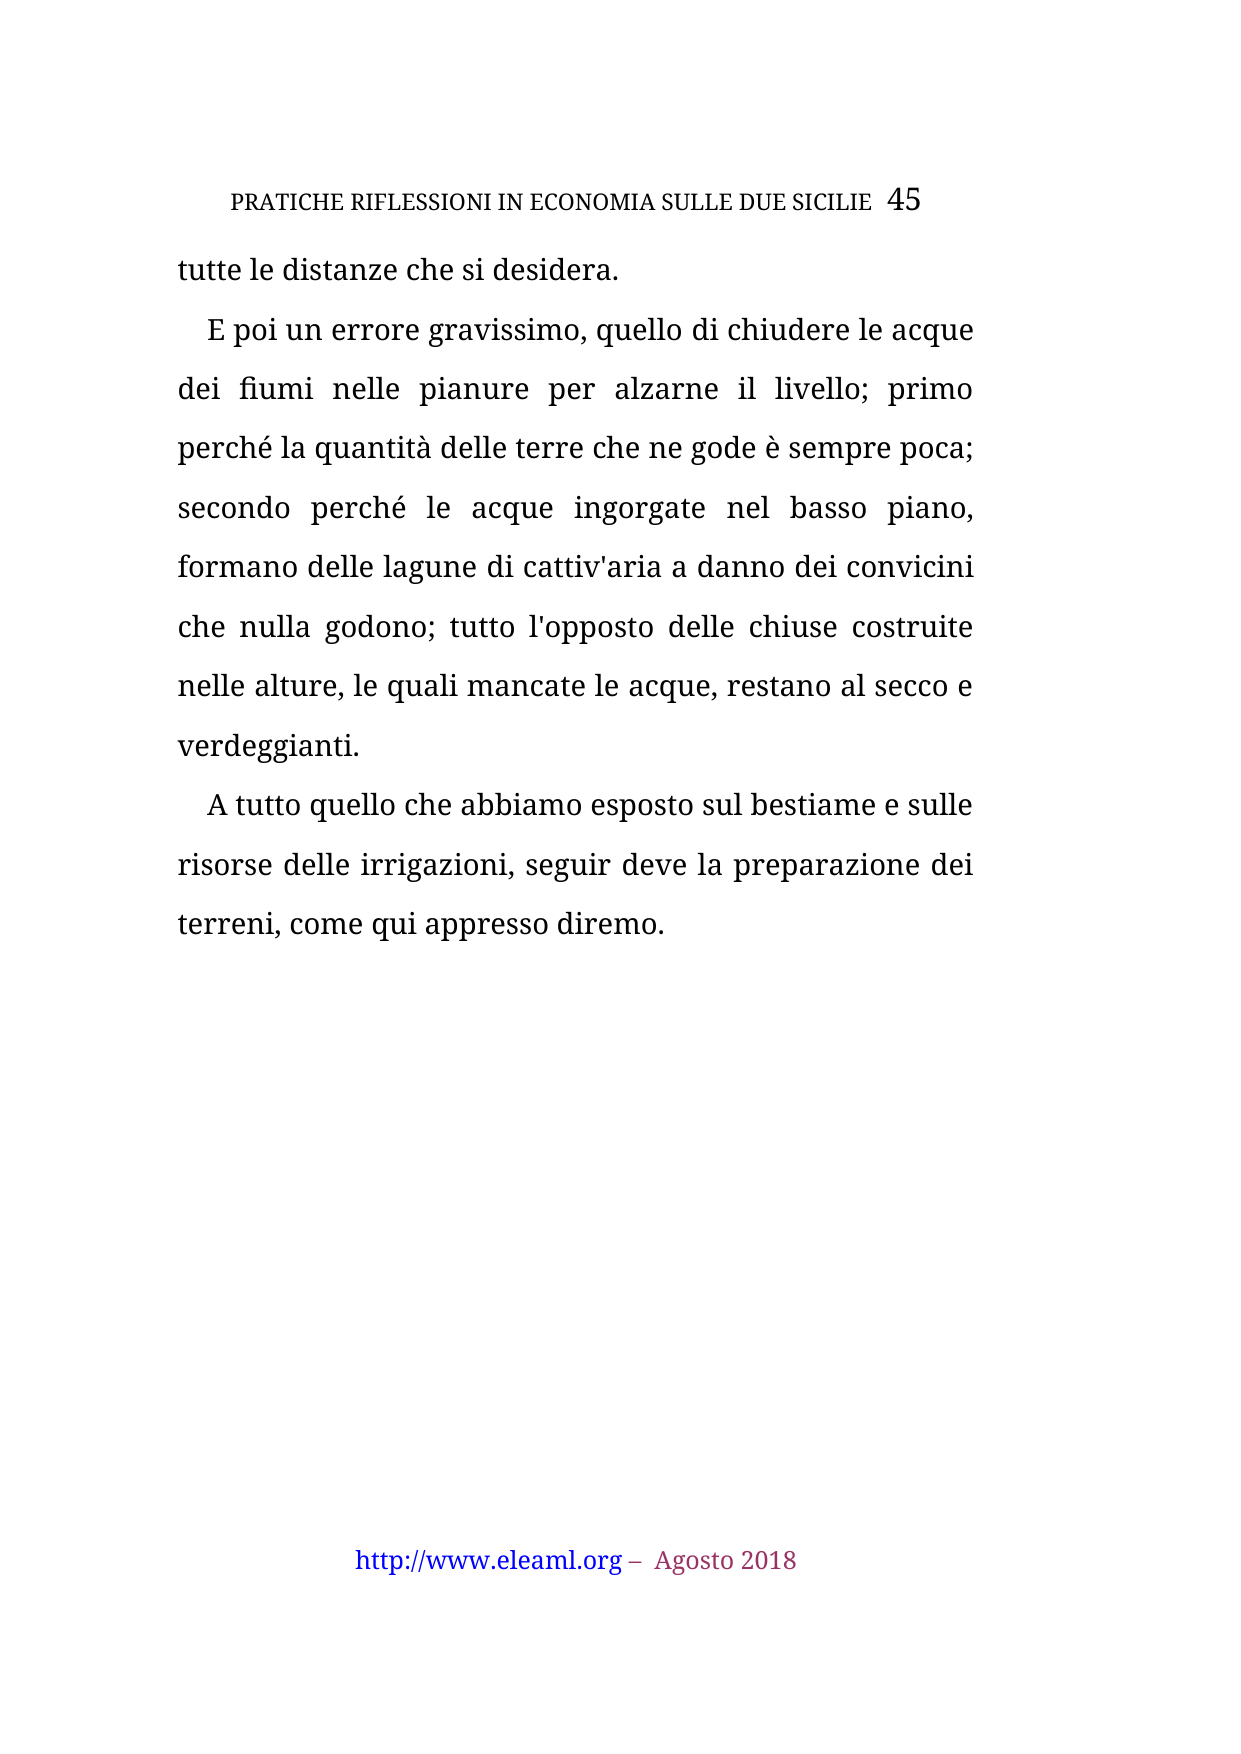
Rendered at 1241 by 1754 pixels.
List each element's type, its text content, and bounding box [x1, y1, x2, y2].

text E poi un errore gravissimo, quello di chiudere le acque dei fiumi nelle pianure per alzarne il livello; primo perché la quantità delle terre che ne gode è sempre poca; secondo perché le acque ingorgate nel basso piano, formano delle lagune di cattiv'aria a danno dei convicini che nulla godono; tutto l'opposto delle chiuse costruite nelle alture, le quali mancate le acque, restano al secco e verdeggianti. [177, 309, 974, 765]
text A tutto quello che abbiamo esposto sul bestiame e sulle risorse delle irrigazioni, seguir deve la preparazione dei terreni, come qui appresso diremo. [177, 784, 974, 943]
text tutte le distanze che si desidera. [177, 249, 974, 289]
